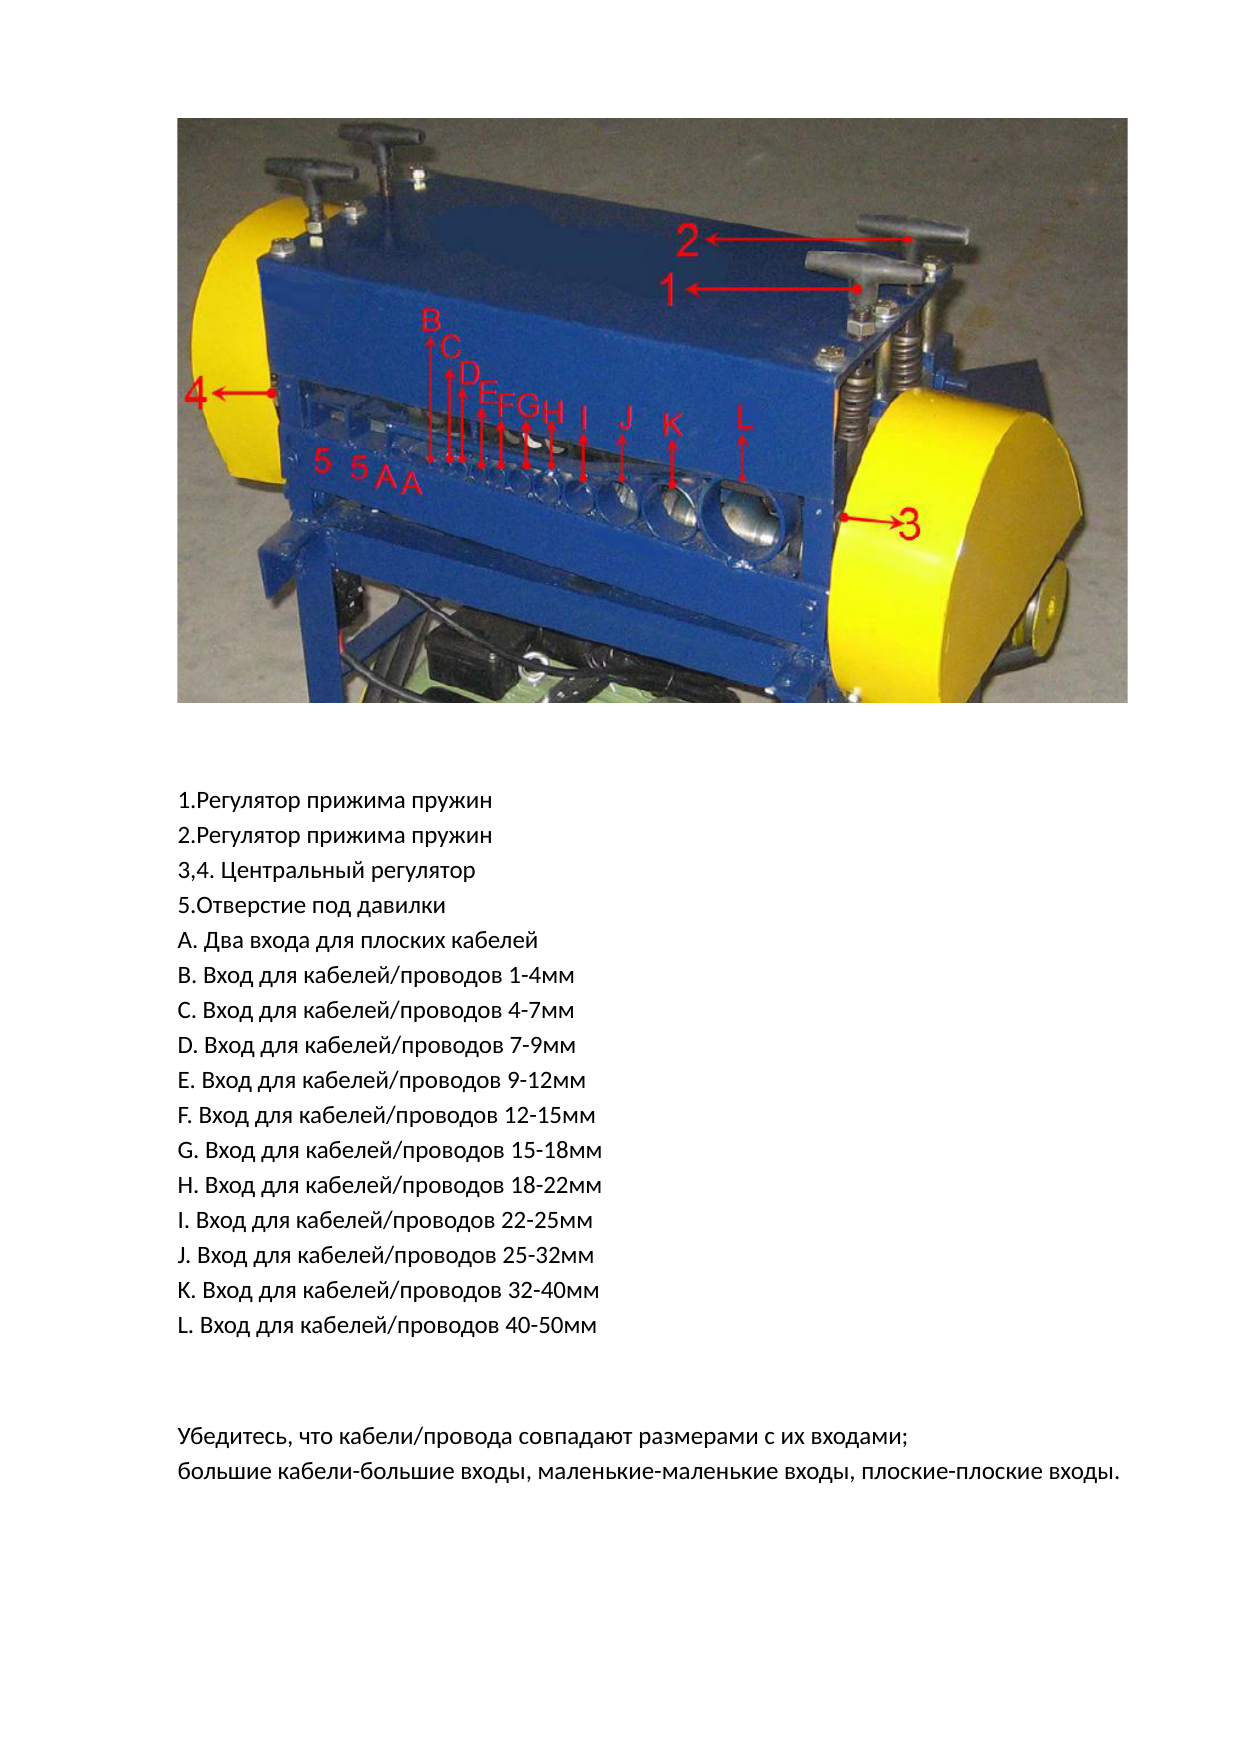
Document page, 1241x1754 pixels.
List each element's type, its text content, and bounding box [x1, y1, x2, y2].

text 1.Регулятор прижима пружин 2.Регулятор прижима пружин 3,4. Центральный регулятор 5.Отверстие под давилки A. Два входа для плоских кабелей B. Вход для кабелей/проводов 1-4мм C. Вход для кабелей/проводов 4-7мм D. Вход для кабелей/проводов 7-9мм E. Вход для кабелей/проводов 9-12мм F. Вход для кабелей/проводов 12-15мм G. Вход для кабелей/проводов 15-18мм H. Вход для кабелей/проводов 18-22мм I. Вход для кабелей/проводов 22-25мм J. Вход для кабелей/проводов 25-32мм K. Вход для кабелей/проводов 32-40мм L. Вход для кабелей/проводов 40-50мм [177, 784, 1152, 1339]
text Убедитесь, что кабели/провода совпадают размерами с их входами; большие кабели-большие входы, маленькие-маленькие входы, плоские-плоские входы. [177, 1421, 1152, 1486]
